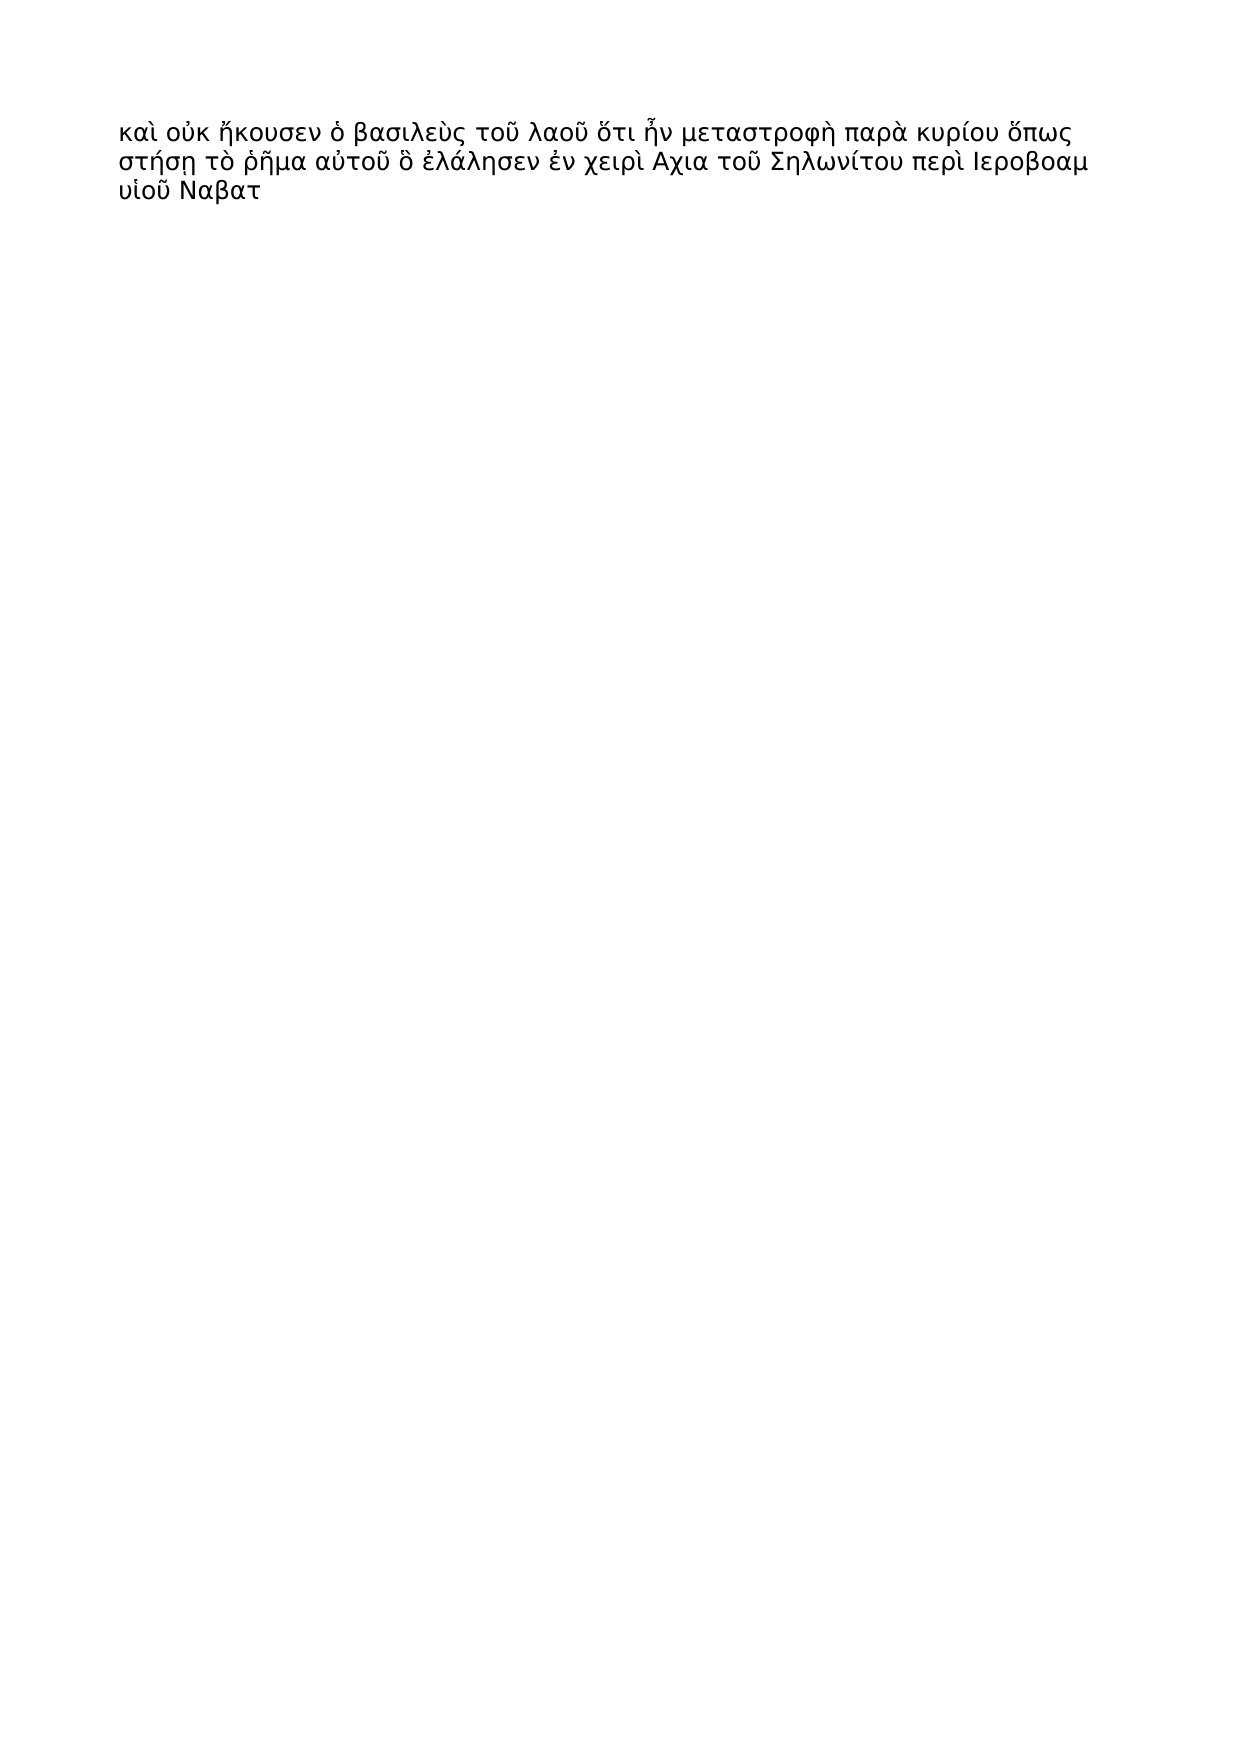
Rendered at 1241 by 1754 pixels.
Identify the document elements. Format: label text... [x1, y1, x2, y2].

text καὶ οὐκ ἤκουσεν ὁ βασιλεὺς τοῦ λαοῦ ὅτι ἦν μεταστροφὴ παρὰ κυρίου ὅπως στήσῃ τὸ ῥῆμα αὐτοῦ ὃ ἐλάλησεν ἐν χειρὶ Αχια τοῦ Σηλωνίτου περὶ Ιεροβοαμ υἱοῦ Ναβατ [118, 118, 1122, 206]
